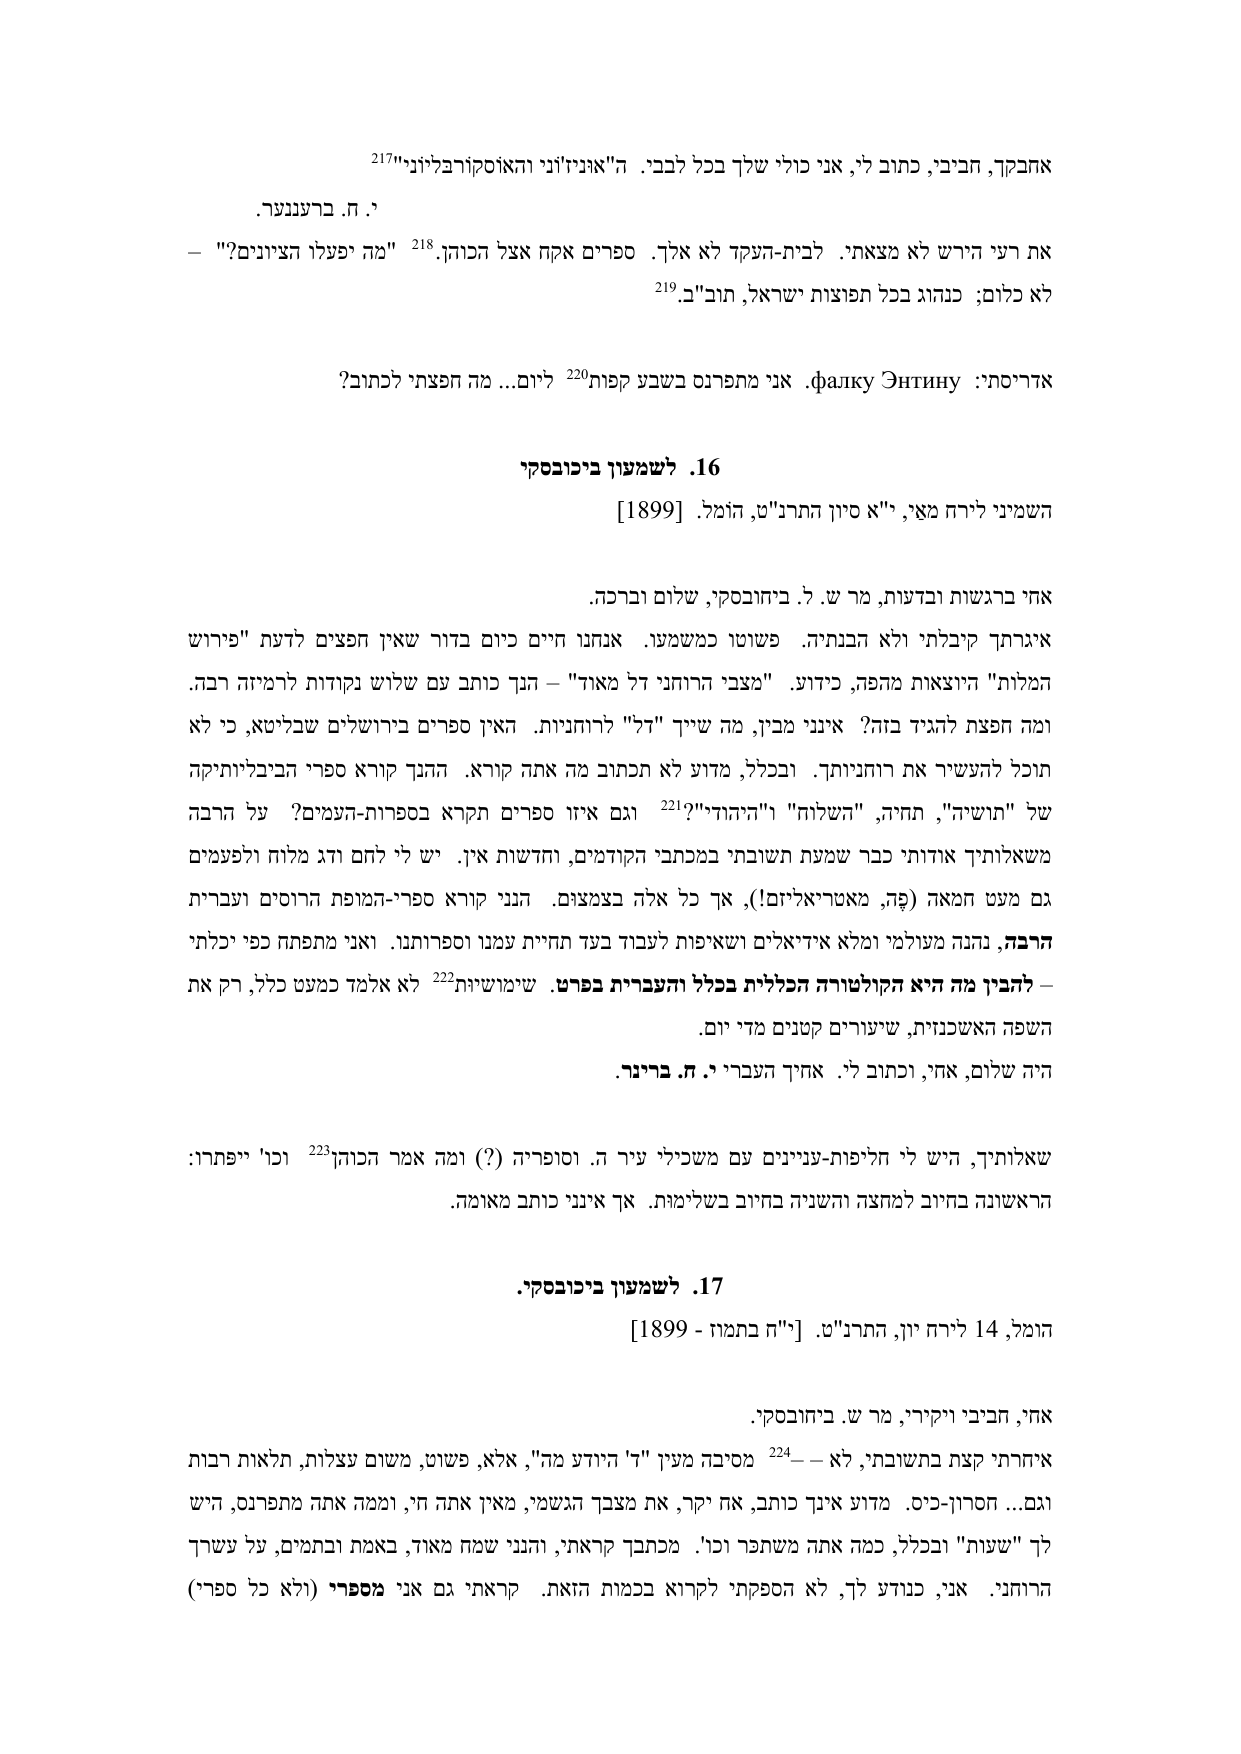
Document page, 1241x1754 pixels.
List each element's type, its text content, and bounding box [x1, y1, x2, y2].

text אחבקך, חביבי, כתוב לי, אני כולי שלך בכל לבבי. ה"אוּניז'וֹני והאוֹסקוֹרבּליוֹני" [187, 150, 1053, 179]
text אחי ברגשות ובדעות, מר ש. ל. ביחובסקי, שלום וברכה. [187, 581, 1053, 610]
text י. ח. ברעננער. [187, 193, 378, 222]
text שאלותיך, היש לי חליפות-עניינים עם משכילי עיר ה. וסופריה (?) ומה אמר הכוהן וכו' ייפּתרו: הראשונה בחיוב למחצה והשניה בחיוב בשלימוּת. אך אינני כותב מאומה. [187, 1142, 1053, 1214]
text 17. לשמעון ביכובסקי. [187, 1271, 1053, 1300]
text אדריסתי: фалку Энтину. אני מתפרנס בשבע קפות ליום... מה חפצתי לכתוב? [187, 366, 1053, 394]
text היה שלום, אחי, וכתוב לי. אחיך העברי י. ח. ברינר. [187, 1056, 1053, 1084]
text הומל, 14 לירח יון, התרנ"ט. [י"ח בתמוז - 1899] [187, 1314, 1053, 1343]
text השמיני לירח מאַי, י"א סיון התרנ"ט, הוֹמל. [1899] [187, 495, 1053, 524]
text איחרתי קצת בתשובתי, לא – – מסיבה מעין "ד' היודע מה", אלא, פשוט, משום עצלות, תלאות רבות וגם... חסרון-כיס. מדוע אינך כותב, אח יקר, את מצבך הגשמי, מאין אתה חי, וממה אתה מתפרנס, היש לך "שעות" ובכלל, כמה אתה משתכּר וכו'. מכתבך קראתי, והנני שמח מאוד, באמת ובתמים, על עשרך הרוחני. אני, כנודע לך, לא הספקתי לקרוא בכמות הזאת. קראתי גם אני מספרי (ולא כל ספרי) טולסטוי, טורגניב, דוסטויבסקי וכו'. עתה אני קורא את הוֹהוֹל (Гоголь). קראתי את בּאֶלינסקי המבקר, והנה הרבה רעיונות נולדו אצלי אחרי המקרא, אך צר פה המקום, ובכלל אומר לך, כי הוא, ב., עשה עלי רושם כדברן יפה, כבעל-רגש עד הקצה שאין למעלה הימנו, אבל לא כהוגה דעות. כמובן, יש בביקרותיו הרבה רעיונות יפים, ואולי גם עמוקים (בספר העתקתי מרעיונותיו אודות הלירה ), אבל קשה לי הלסכים להתפעלותו האין-קצית במלאכת-מחשבת. למשל, הוא עושה את הוֹהוֹל בסיפוריו ממש לאלוה – ואני, אחרי קראי את "רחוב הנאֶבסקי" «Невский проспект » מרגיש, שיש פה אמת רבה, כשרון נעלה – אבל על דעתי עולה מאמרו של אבינו "אחד-העם" "הלשון והספרות" (הקראת אותו בכוונה?): "...טוב, טוב, אבל!..." במכתבך הבא תכתוב לי, מה דעתך ודעת העולם אודות "הרומן החדש" לטולסטוי . אני קראתי בו רק עשרה נומרים, וגם זה השגתי בדוחק. אם תאבה לדעת את דעתי, אומר לך, כי "יצאתי מכלי"! כמה אמת! כמה כשרון! כמה מוסר! עתונים אינני קורא כלל – ועל דא קא בכינא! [187, 1444, 1053, 1602]
text איגרתך קיבלתי ולא הבנתיה. פשוטו כמשמעו. אנחנו חיים כיום בדור שאין חפצים לדעת "פירוש המלות" היוצאות מהפה, כידוע. "מצבי הרוחני דל מאוד" – הנך כותב עם שלוש נקודות לרמיזה רבה. ומה חפצת להגיד בזה? אינני מבין, מה שייך "דל" לרוחניות. האין ספרים בירושלים שבליטא, כי לא תוכל להעשיר את רוחניותך. ובכלל, מדוע לא תכתוב מה אתה קורא. ההנך קורא ספרי הביבליותיקה של "תושיה", תחיה, "השלוח" ו"היהודי"? וגם איזו ספרים תקרא בספרות-העמים? על הרבה משאלותיך אודותי כבר שמעת תשובתי במכתבי הקודמים, וחדשות אין. יש לי לחם ודג מלוח ולפעמים גם מעט חמאה (פֶה, מאטריאליזם!), אך כל אלה בצמצוּם. הנני קורא ספרי-המופת הרוסים ועברית הרבה, נהנה מעולמי ומלא אידיאלים ושאיפות לעבוד בעד תחיית עמנו וספרותנו. ואני מתפתח כפי יכלתי – להבין מה היא הקולטורה הכללית בכלל והעברית בפרט. שימושיוּת לא אלמד כמעט כלל, רק את השפה האשכנזית, שיעורים קטנים מדי יום. [187, 624, 1053, 1041]
text את רעי הירש לא מצאתי. לבית-העקד לא אלך. ספרים אקח אצל הכוהן. "מה יפעלו הציונים?" – לא כלום; כנהוג בכל תפוצות ישראל, תוב"ב. [187, 236, 1053, 308]
text 16. לשמעון ביכובסקי [187, 452, 1053, 481]
text אחי, חביבי ויקירי, מר ש. ביחובסקי. [187, 1401, 1053, 1429]
